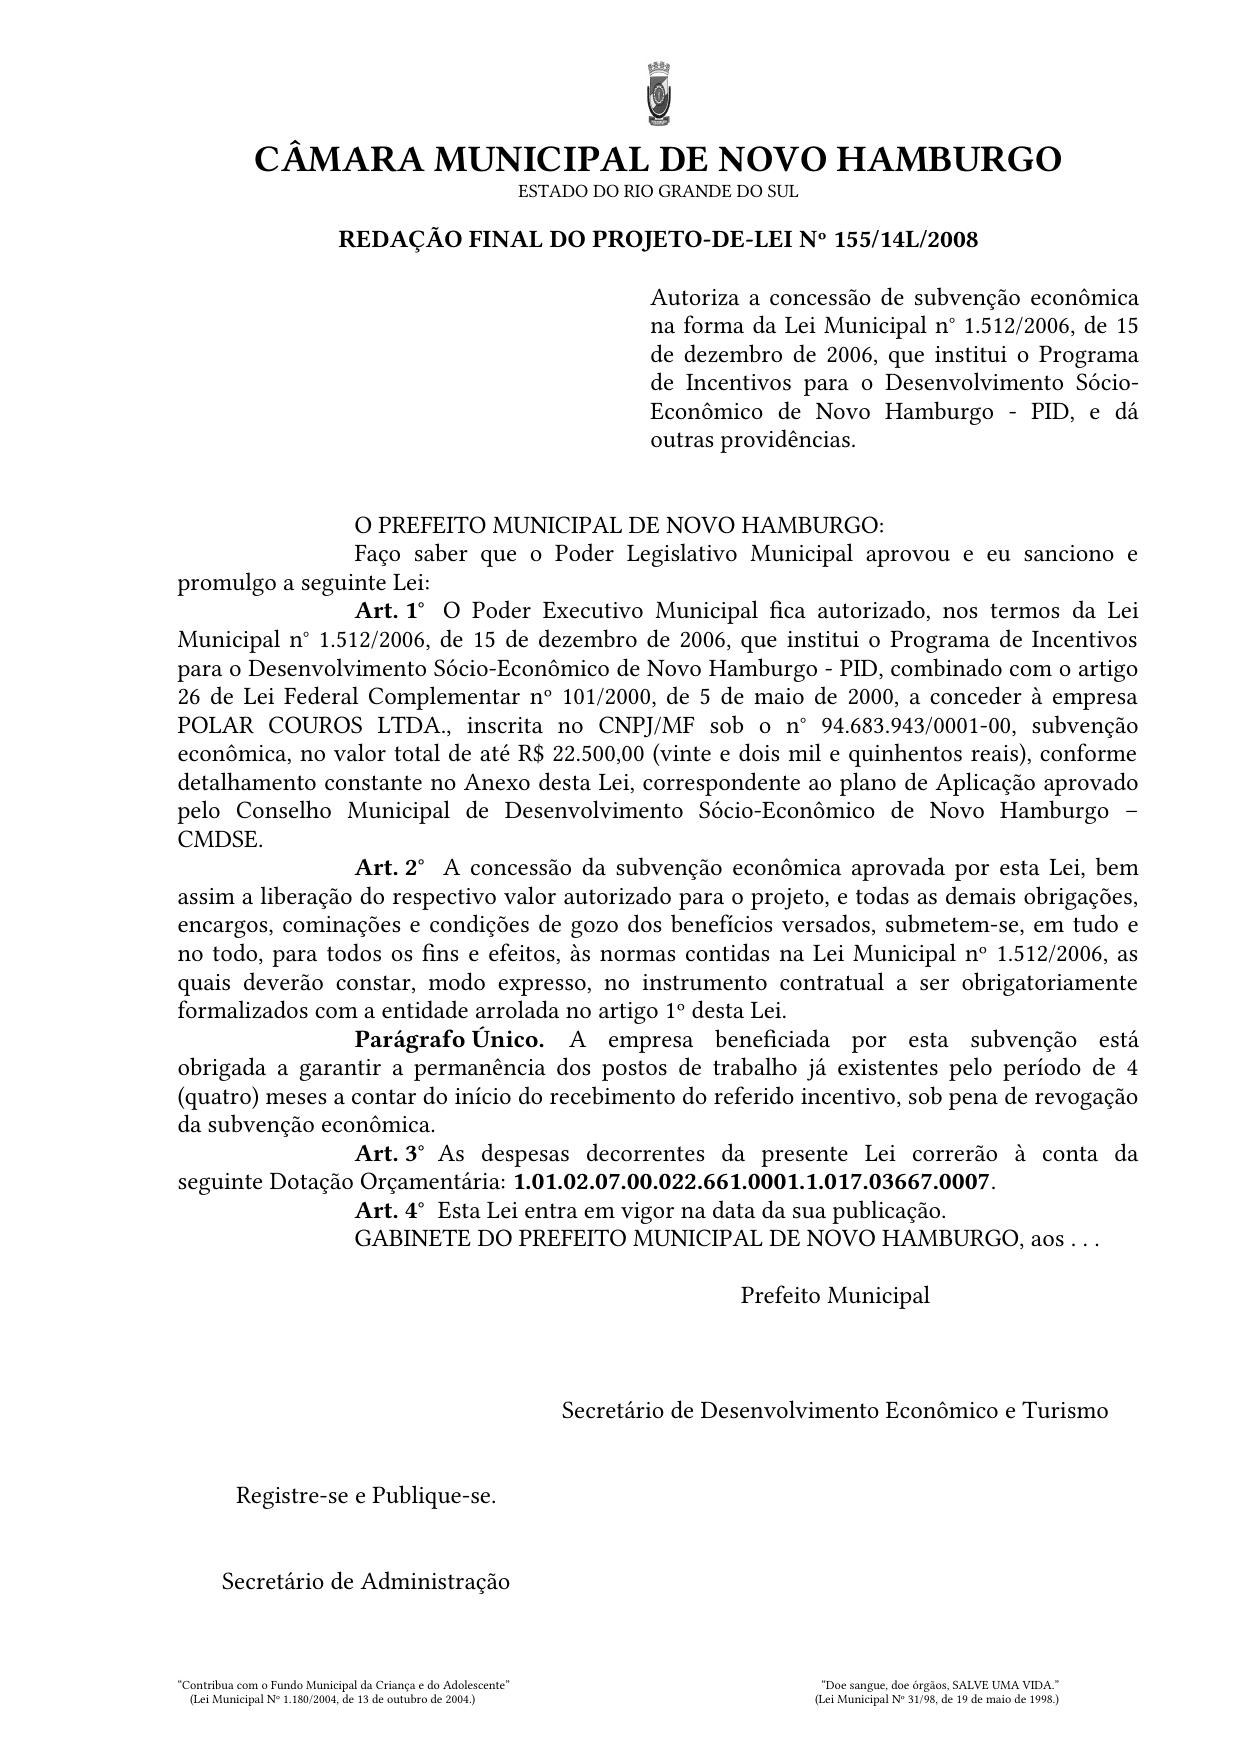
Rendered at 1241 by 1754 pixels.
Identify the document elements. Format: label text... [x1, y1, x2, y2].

text Parágrafo Único. A empresa beneficiada por esta subvenção está obrigada a garantir a permanência dos postos de trabalho já existentes pelo período de 4 (quatro) meses a contar do início do recebimento do referido incentivo, sob pena de revogação da subvenção econômica. [177, 1025, 1140, 1139]
text Autoriza a concessão de subvenção econômica na forma da Lei Municipal n° 1.512/2006, de 15 de dezembro de 2006, que institui o Programa de Incentivos para o Desenvolvimento Sócio-Econômico de Novo Hamburgo - PID, e dá outras providências. [650, 283, 1140, 454]
text Secretário de Administração [177, 1567, 555, 1596]
text Art. 4° Esta Lei entra em vigor na data da sua publicação. [177, 1196, 1140, 1224]
text Art. 3° As despesas decorrentes da presente Lei correrão à conta da seguinte Dotação Orçamentária: 1.01.02.07.00.022.661.0001.1.017.03667.0007. [177, 1139, 1140, 1196]
text Registre-se e Publique-se. [177, 1481, 555, 1510]
text Secretário de Desenvolvimento Econômico e Turismo [531, 1396, 1140, 1424]
text Art. 2° A concessão da subvenção econômica aprovada por esta Lei, bem assim a liberação do respectivo valor autorizado para o projeto, e todas as demais obrigações, encargos, cominações e condições de gozo dos benefícios versados, submetem-se, em tudo e no todo, para todos os fins e efeitos, às normas contidas na Lei Municipal nº 1.512/2006, as quais deverão constar, modo expresso, no instrumento contratual a ser obrigatoriamente formalizados com a entidade arrolada no artigo 1º desta Lei. [177, 853, 1140, 1025]
text GABINETE DO PREFEITO MUNICIPAL DE NOVO HAMBURGO, aos . . . [177, 1224, 1140, 1253]
text O PREFEITO MUNICIPAL DE NOVO HAMBURGO: [177, 511, 1140, 539]
text Prefeito Municipal [531, 1282, 1140, 1310]
text Art. 1° O Poder Executivo Municipal fica autorizado, nos termos da Lei Municipal n° 1.512/2006, de 15 de dezembro de 2006, que institui o Programa de Incentivos para o Desenvolvimento Sócio-Econômico de Novo Hamburgo - PID, combinado com o artigo 26 de Lei Federal Complementar nº 101/2000, de 5 de maio de 2000, a conceder à empresa POLAR COUROS LTDA., inscrita no CNPJ/MF sob o n° 94.683.943/0001-00, subvenção econômica, no valor total de até R$ 22.500,00 (vinte e dois mil e quinhentos reais), conforme detalhamento constante no Anexo desta Lei, correspondente ao plano de Aplicação aprovado pelo Conselho Municipal de Desenvolvimento Sócio-Econômico de Novo Hamburgo – CMDSE. [177, 597, 1140, 853]
text REDAÇÃO FINAL DO PROJETO-DE-LEI Nº 155/14L/2008 [177, 226, 1140, 254]
text Faço saber que o Poder Legislativo Municipal aprovou e eu sanciono e promulgo a seguinte Lei: [177, 539, 1140, 597]
